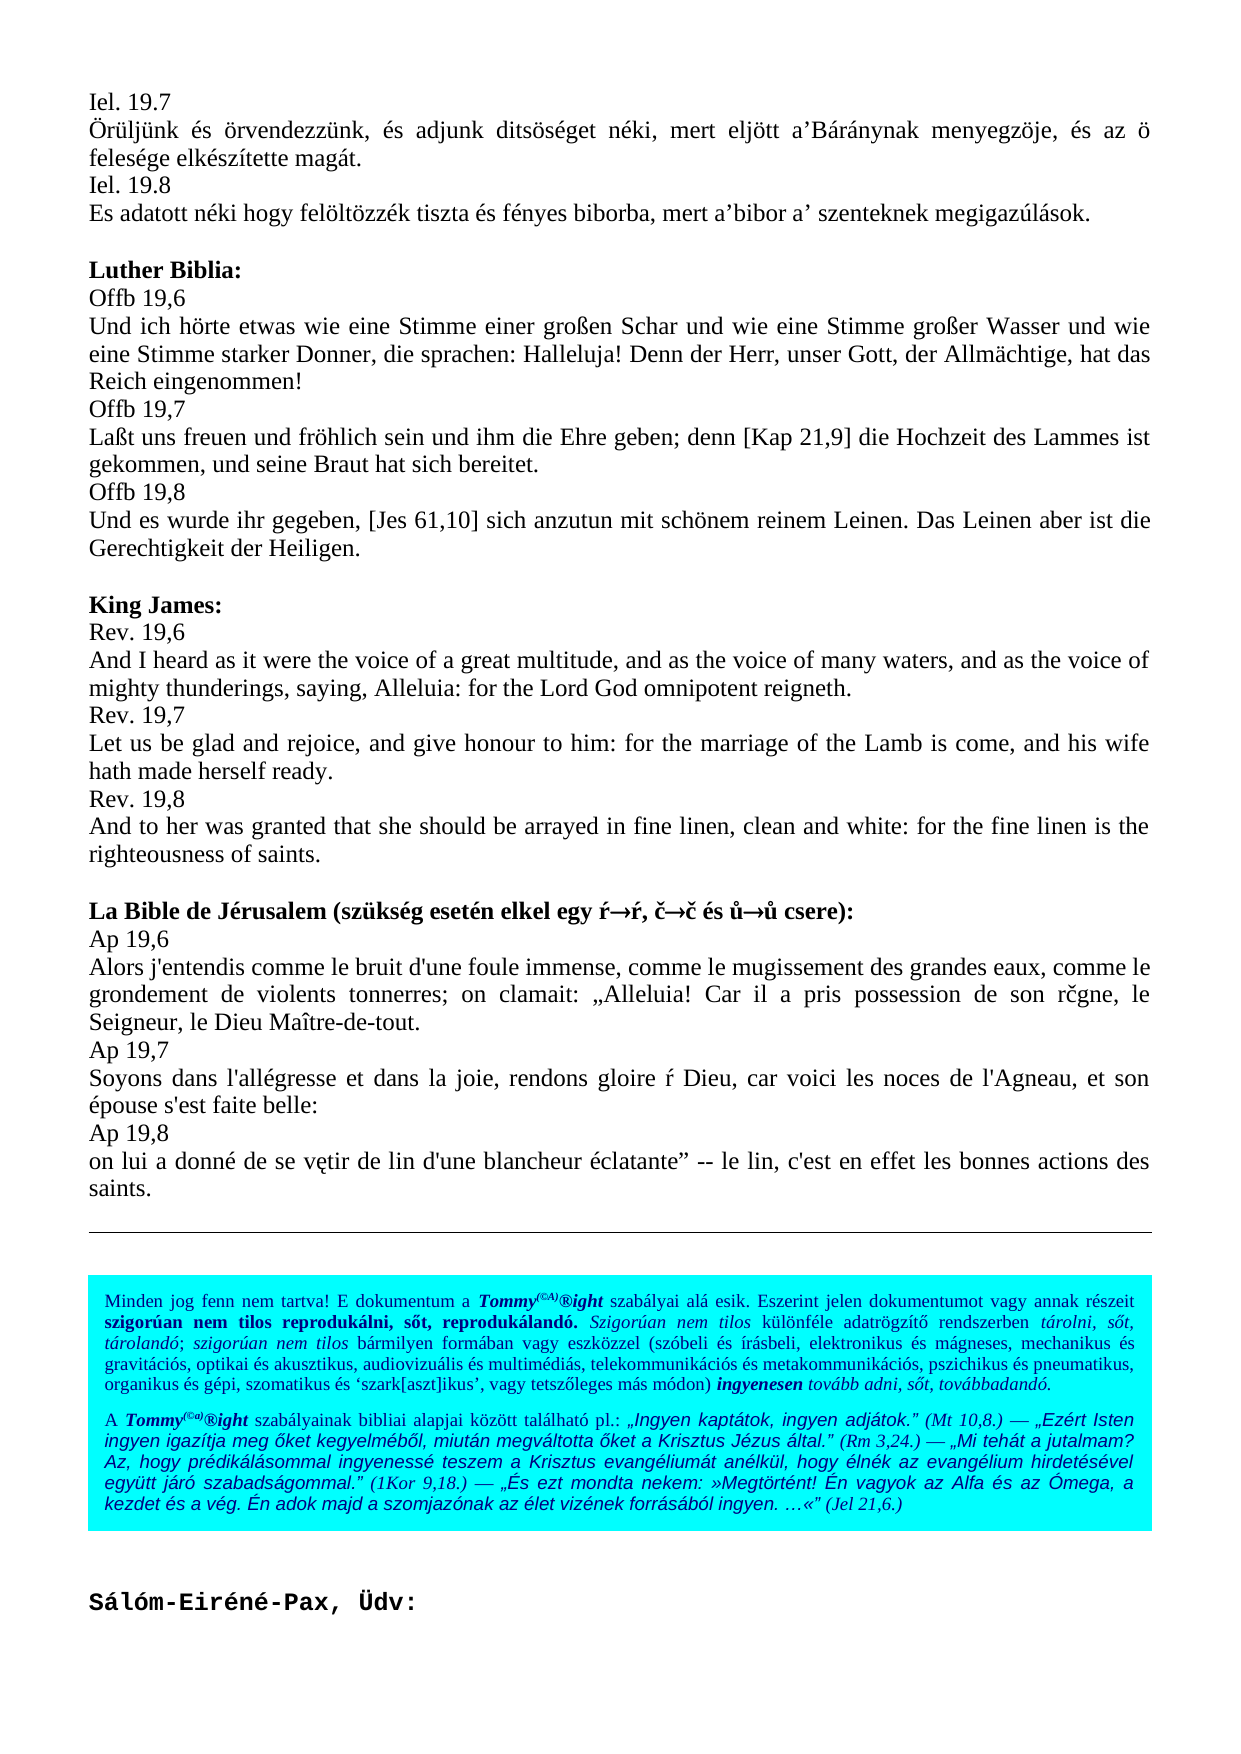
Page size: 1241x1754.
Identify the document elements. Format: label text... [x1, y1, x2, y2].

text Und es wurde ihr gegeben, [Jes 61,10] sich anzutun mit schönem reinem Leinen. Das Leinen aber ist die Gerechtigkeit der Heiligen. [88, 506, 1152, 561]
text Minden jog fenn nem tartva! E dokumentum a Tommy(©A)®ight szabályai alá esik. Eszerint jelen dokumentumot vagy annak részeit szigorúan nem tilos reprodukálni, sőt, reprodukálandó. Szigorúan nem tilos különféle adatrögzítő rendszerben tárolni, sőt, tárolandó; szigorúan nem tilos bármilyen formában vagy eszközzel (szóbeli és írásbeli, elektronikus és mágneses, mechanikus és gravitációs, optikai és akusztikus, audiovizuális és multimédiás, telekommunikációs és metakommunikációs, pszichikus és pneumatikus, organikus és gépi, szomatikus és ‘szark[aszt]ikus’, vagy tetszőleges más módon) ingyenesen tovább adni, sőt, továbbadandó. [90, 1276, 1151, 1394]
text on lui a donné de se vętir de lin d'une blancheur éclatante” -- le lin, c'est en effet les bonnes actions des saints. [88, 1147, 1152, 1202]
text Ap 19,6 [88, 925, 1152, 953]
text Iel. 19.7 [88, 88, 1152, 116]
text Sálóm-Eiréné-Pax, Üdv: [88, 1589, 1152, 1618]
text Und ich hörte etwas wie eine Stimme einer großen Schar und wie eine Stimme großer Wasser und wie eine Stimme starker Donner, die sprachen: Halleluja! Denn der Herr, unser Gott, der Allmächtige, hat das Reich eingenommen! [88, 312, 1152, 395]
text La Bible de Jérusalem (szükség esetén elkel egy ŕŕ, čč és ůů csere): [88, 897, 1152, 925]
text Rev. 19,7 [88, 702, 1152, 729]
text Es adatott néki hogy felöltözzék tiszta és fényes biborba, mert a’bibor a’ szenteknek megigazúlások. [88, 199, 1152, 227]
text And I heard as it were the voice of a great multitude, and as the voice of many waters, and as the voice of mighty thunderings, saying, Alleluia: for the Lord God omnipotent reigneth. [88, 646, 1152, 702]
text And to her was granted that she should be arrayed in fine linen, clean and white: for the fine linen is the righteousness of saints. [88, 812, 1152, 868]
text Offb 19,7 [88, 395, 1152, 423]
text Örüljünk és örvendezzünk, és adjunk ditsöséget néki, mert eljött a’Báránynak menyegzöje, és az ö felesége elkészítette magát. [88, 116, 1152, 172]
text Ap 19,7 [88, 1036, 1152, 1064]
text Offb 19,8 [88, 478, 1152, 506]
text Iel. 19.8 [88, 172, 1152, 199]
text A Tommy(©a)®ight szabályainak bibliai alapjai között található pl.: „Ingyen kaptátok, ingyen adjátok.” (Mt 10,8.) ― „Ezért Isten ingyen igazítja meg őket kegyelméből, miután megváltotta őket a Krisztus Jézus által.” (Rm 3,24.) ― „Mi tehát a jutalmam? Az, hogy prédikálásommal ingyenessé teszem a Krisztus evangéliumát anélkül, hogy élnék az evangélium hirdetésével együtt járó szabadságommal.” (1Kor 9,18.) ― „És ezt mondta nekem: »Megtörtént! Én vagyok az Alfa és az Ómega, a kezdet és a vég. Én adok majd a szomjazónak az élet vizének forrásából ingyen. …«” (Jel 21,6.) [90, 1394, 1151, 1529]
text Alors j'entendis comme le bruit d'une foule immense, comme le mugissement des grandes eaux, comme le grondement de violents tonnerres; on clamait: „Alleluia! Car il a pris possession de son rčgne, le Seigneur, le Dieu Maître-de-tout. [88, 953, 1152, 1036]
text Luther Biblia: [88, 257, 1152, 284]
text Let us be glad and rejoice, and give honour to him: for the marriage of the Lamb is come, and his wife hath made herself ready. [88, 729, 1152, 785]
text Rev. 19,6 [88, 618, 1152, 646]
text Laßt uns freuen und fröhlich sein und ihm die Ehre geben; denn [Kap 21,9] die Hochzeit des Lammes ist gekommen, und seine Braut hat sich bereitet. [88, 423, 1152, 478]
text King James: [88, 591, 1152, 618]
text Offb 19,6 [88, 284, 1152, 312]
text Rev. 19,8 [88, 785, 1152, 812]
text Ap 19,8 [88, 1119, 1152, 1147]
text Soyons dans l'allégresse et dans la joie, rendons gloire ŕ Dieu, car voici les noces de l'Agneau, et son épouse s'est faite belle: [88, 1064, 1152, 1119]
